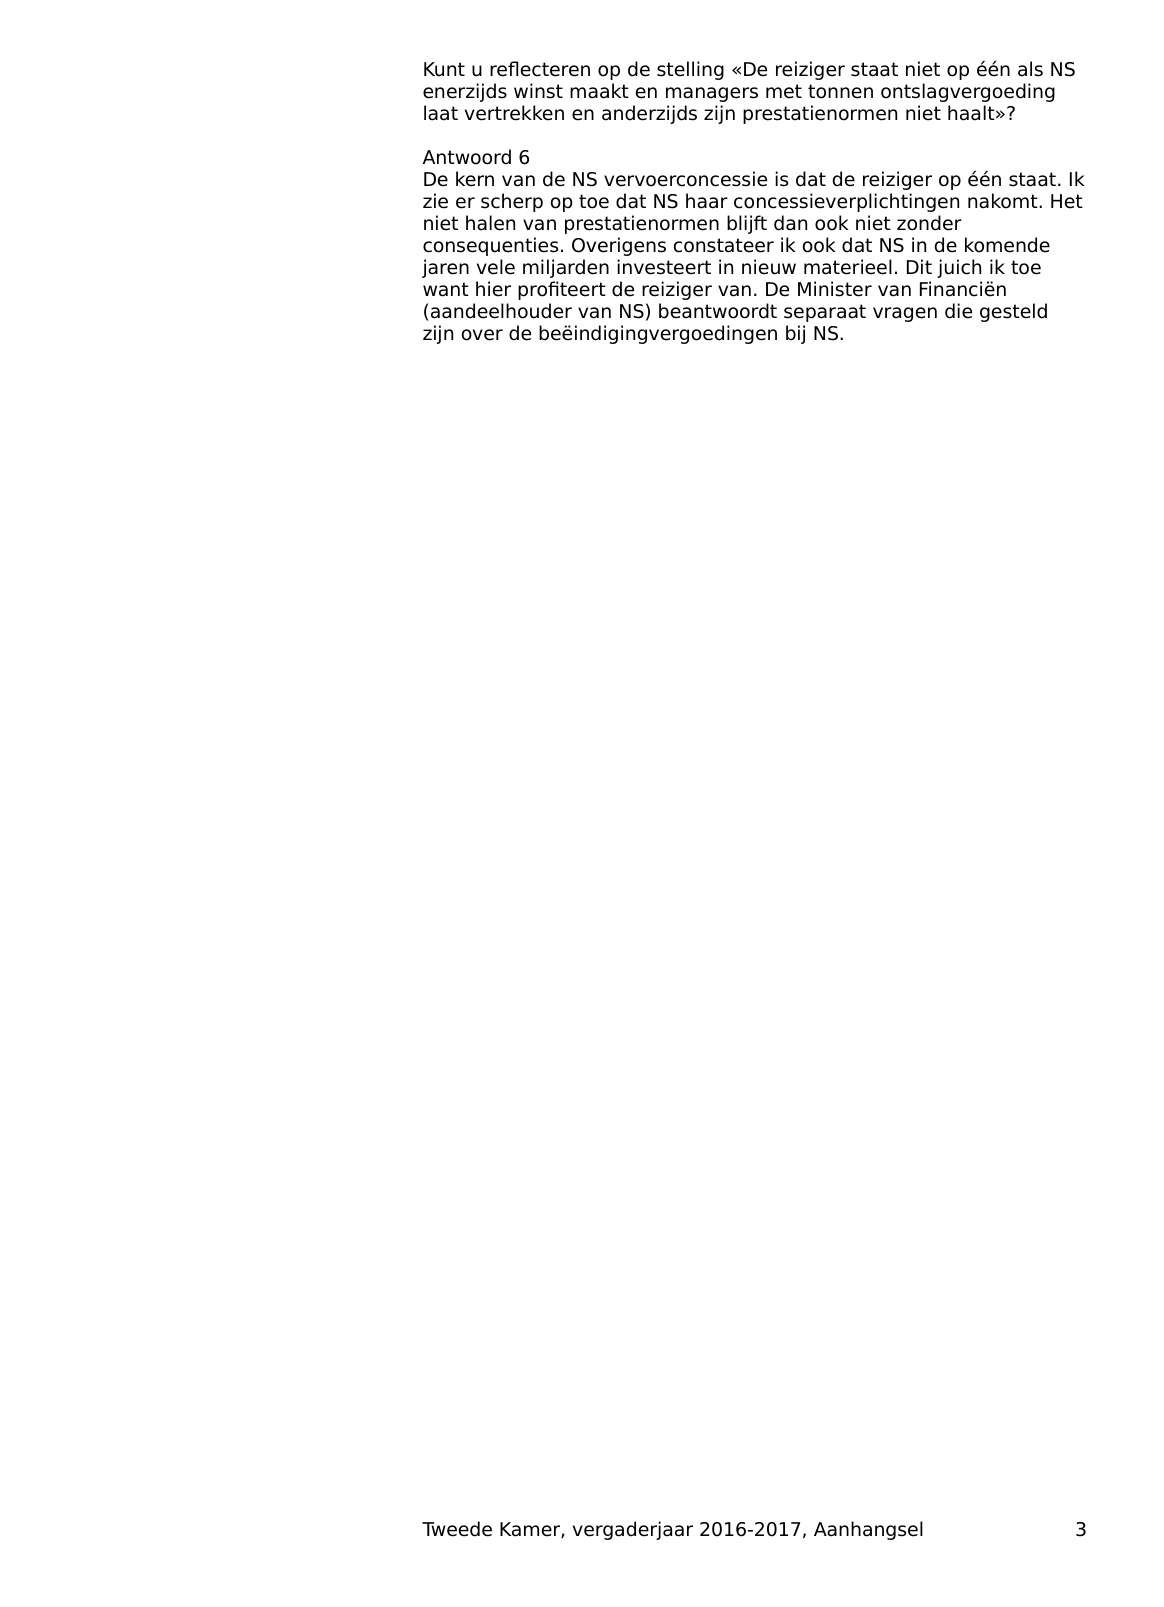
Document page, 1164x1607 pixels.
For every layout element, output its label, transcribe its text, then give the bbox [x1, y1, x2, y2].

text Kunt u reflecteren op de stelling «De reiziger staat niet op één als NS enerzijds winst maakt en managers met tonnen ontslagvergoeding laat vertrekken en anderzijds zijn prestatienormen niet haalt»? [422, 59, 1087, 125]
text De kern van de NS vervoerconcessie is dat de reiziger op één staat. Ik zie er scherp op toe dat NS haar concessieverplichtingen nakomt. Het niet halen van prestatienormen blijft dan ook niet zonder consequenties. Overigens constateer ik ook dat NS in de komende jaren vele miljarden investeert in nieuw materieel. Dit juich ik toe want hier profiteert de reiziger van. De Minister van Financiën (aandeelhouder van NS) beantwoordt separaat vragen die gesteld zijn over de beëindigingvergoedingen bij NS. [422, 169, 1087, 345]
text Antwoord 6 [422, 147, 1087, 169]
